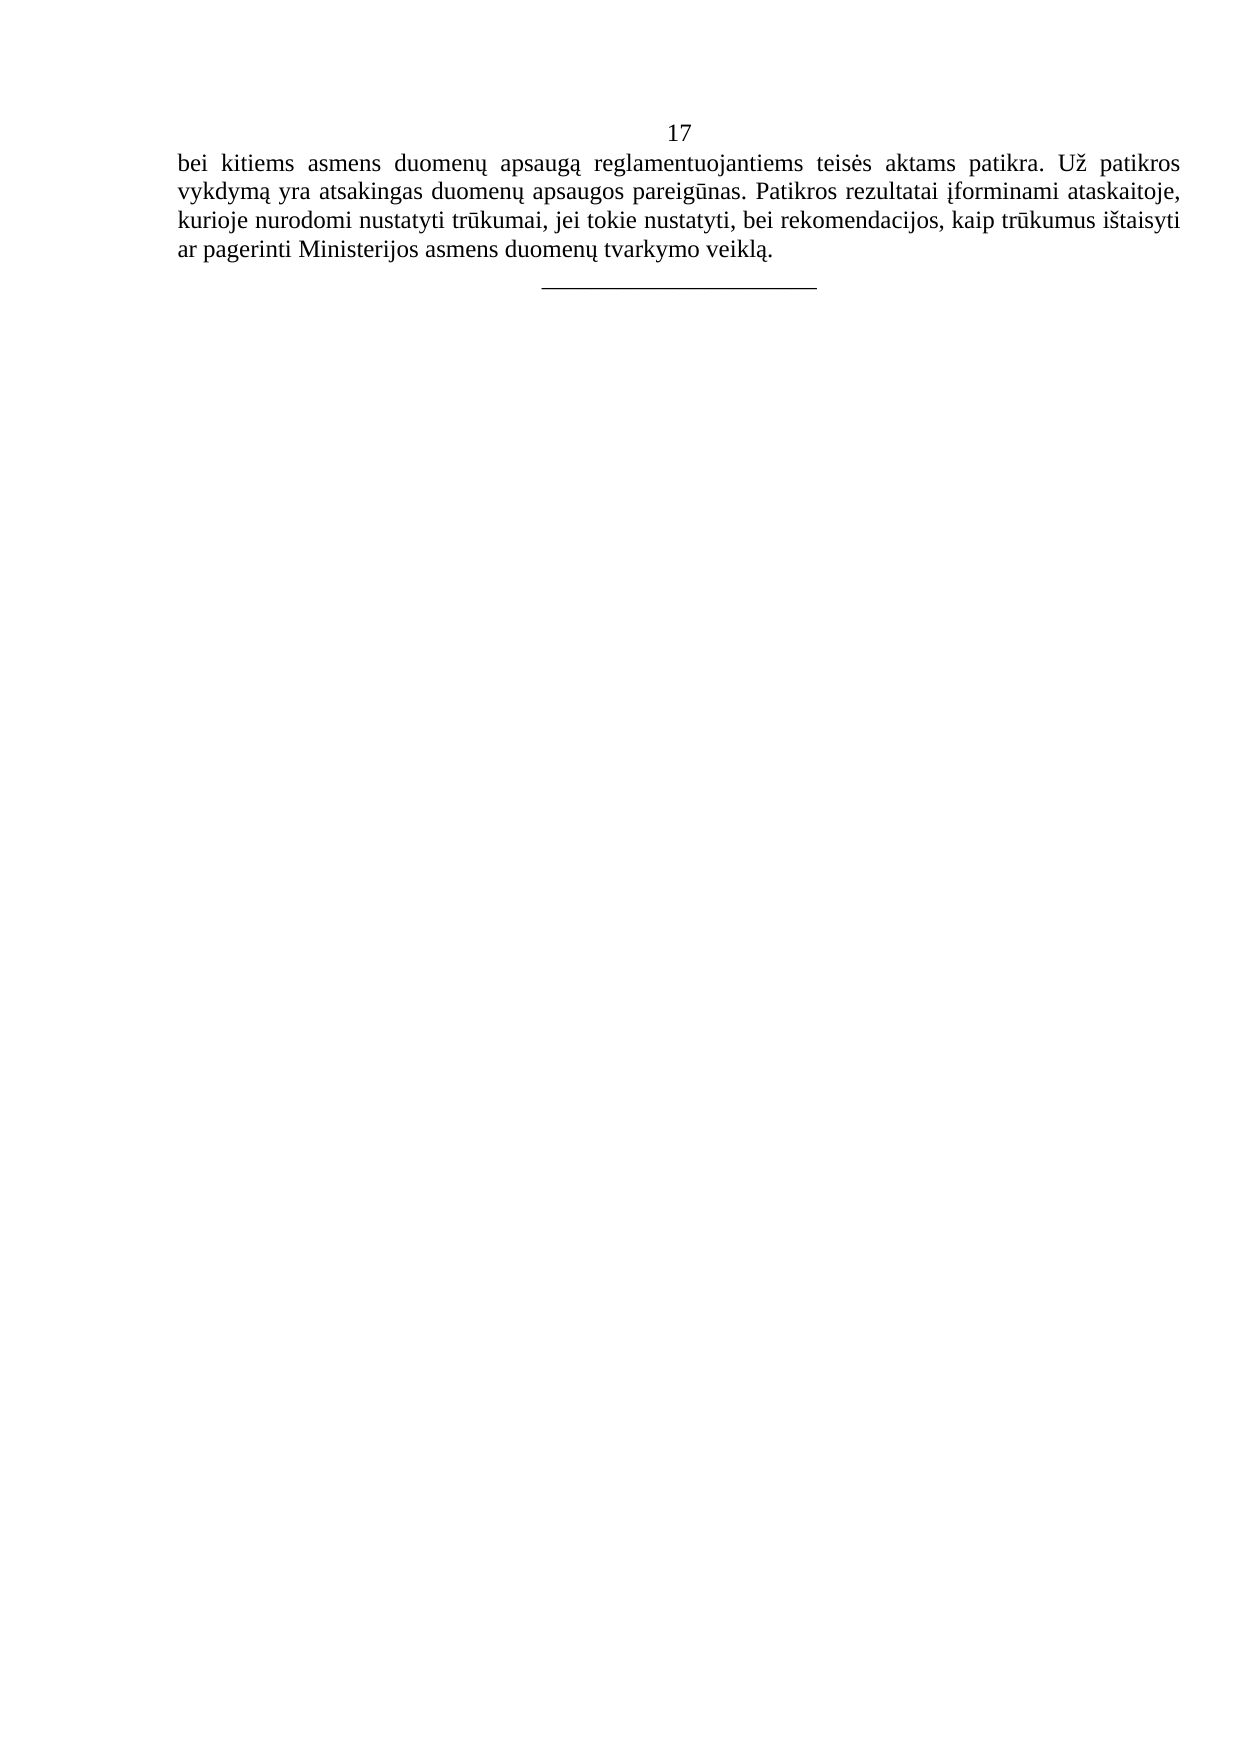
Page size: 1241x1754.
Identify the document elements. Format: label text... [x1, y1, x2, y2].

text bei kitiems asmens duomenų apsaugą reglamentuojantiems teisės aktams patikra. Už patikros vykdymą yra atsakingas duomenų apsaugos pareigūnas. Patikros rezultatai įforminami ataskaitoje, kurioje nurodomi nustatyti trūkumai, jei tokie nustatyti, bei rekomendacijos, kaip trūkumus ištaisyti ar pagerinti Ministerijos asmens duomenų tvarkymo veiklą. [177, 148, 1181, 263]
text ______________________ [177, 263, 1181, 291]
